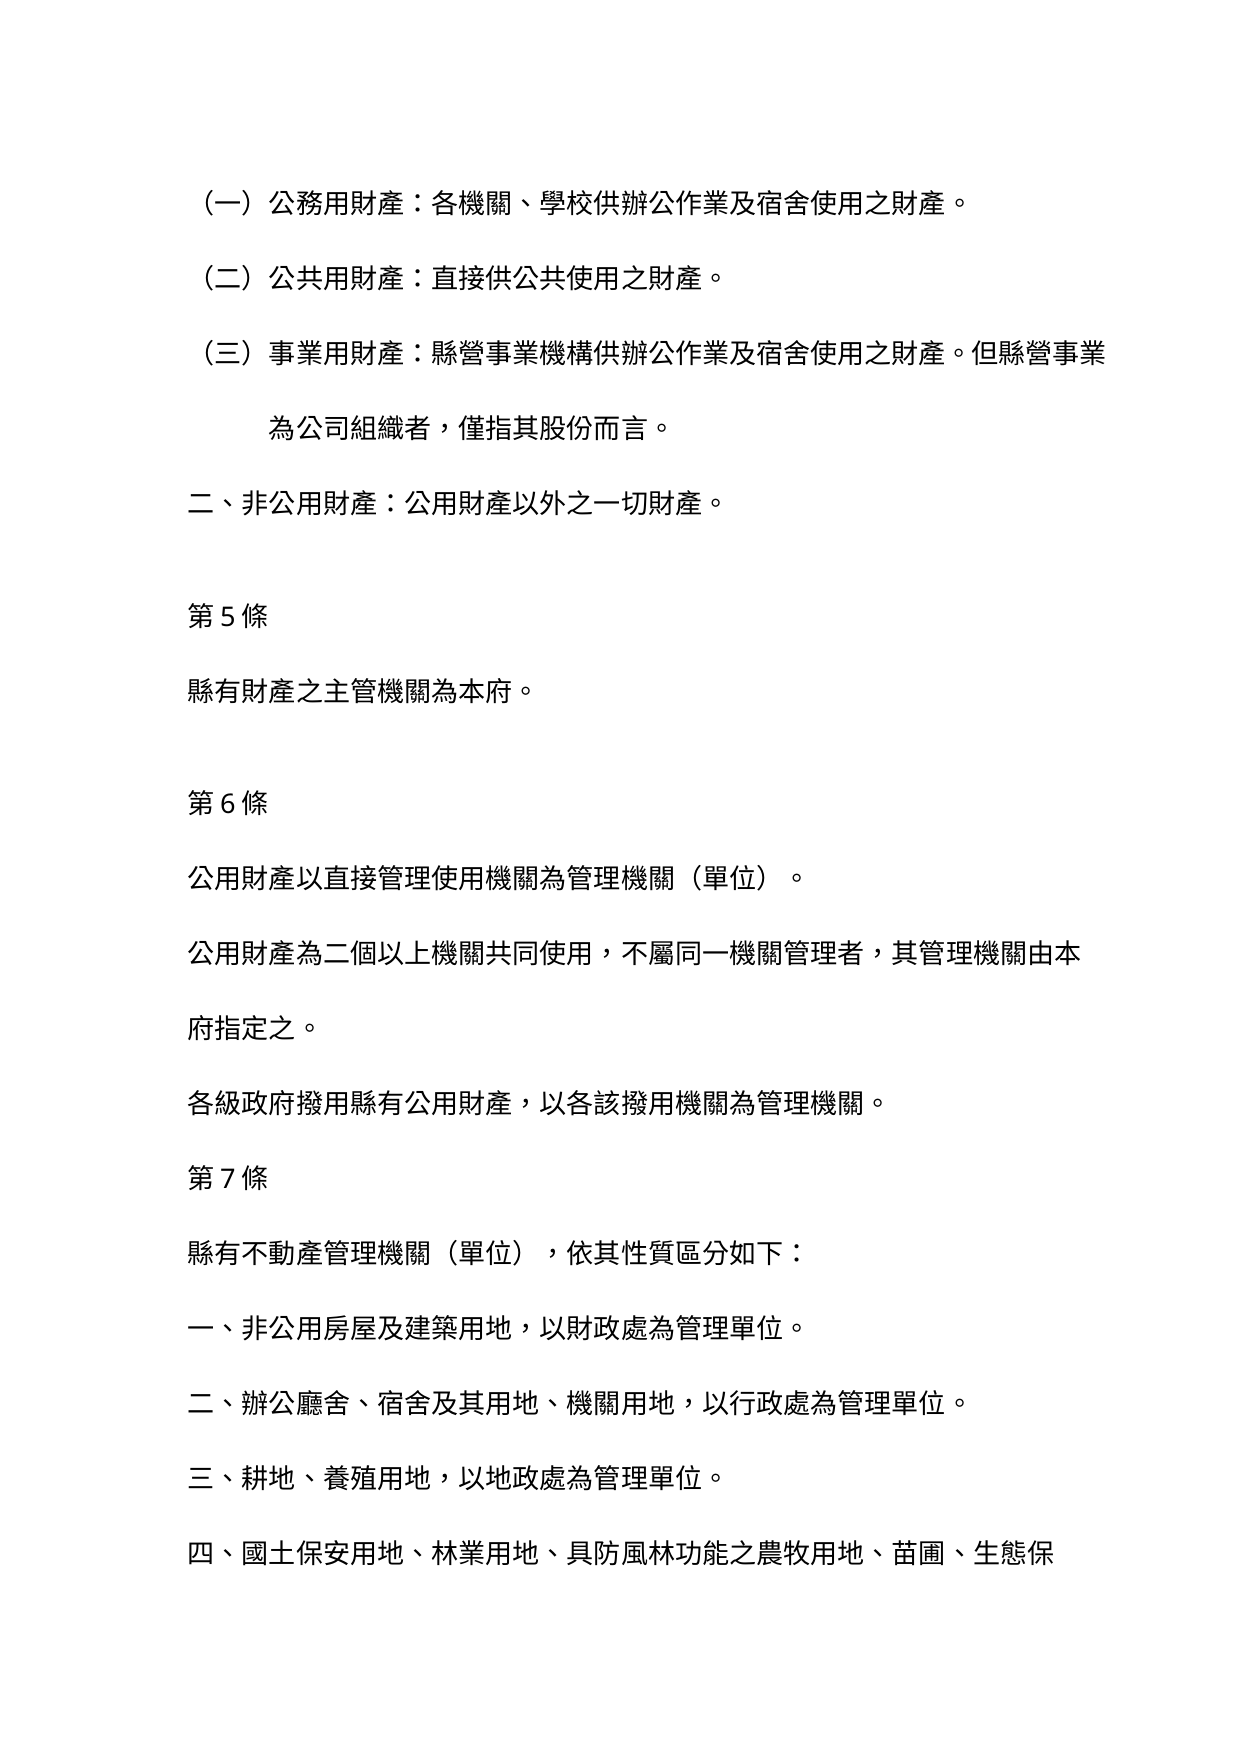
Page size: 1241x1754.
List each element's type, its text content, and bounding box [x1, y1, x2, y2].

text 公用財產為二個以上機關共同使用，不屬同一機關管理者，其管理機關由本府指定之。 [187, 914, 1106, 1064]
text 一、非公用房屋及建築用地，以財政處為管理單位。 [187, 1289, 1106, 1364]
text 二、辦公廳舍、宿舍及其用地、機關用地，以行政處為管理單位。 [187, 1364, 1106, 1439]
text （二）公共用財產：直接供公共使用之財產。 [187, 239, 1106, 314]
text 二、非公用財產：公用財產以外之一切財產。 [187, 464, 1106, 539]
text 公用財產以直接管理使用機關為管理機關（單位）。 [187, 839, 1106, 914]
text 三、耕地、養殖用地，以地政處為管理單位。 [187, 1439, 1106, 1514]
text 各級政府撥用縣有公用財產，以各該撥用機關為管理機關。 [187, 1064, 1106, 1139]
text 為公司組織者，僅指其股份而言。 [187, 389, 1106, 464]
text 第5條 [187, 577, 1106, 652]
text （一）公務用財產：各機關、學校供辦公作業及宿舍使用之財產。 [187, 164, 1106, 239]
text 縣有財產之主管機關為本府。 [187, 652, 1106, 727]
text 縣有不動產管理機關（單位），依其性質區分如下： [187, 1214, 1106, 1289]
text 第6條 [187, 764, 1106, 839]
text （三）事業用財產：縣營事業機構供辦公作業及宿舍使用之財產。但縣營事業 [187, 314, 1106, 389]
text 四、國土保安用地、林業用地、具防風林功能之農牧用地、苗圃、生態保 [187, 1514, 1106, 1589]
text 第7條 [187, 1139, 1106, 1214]
